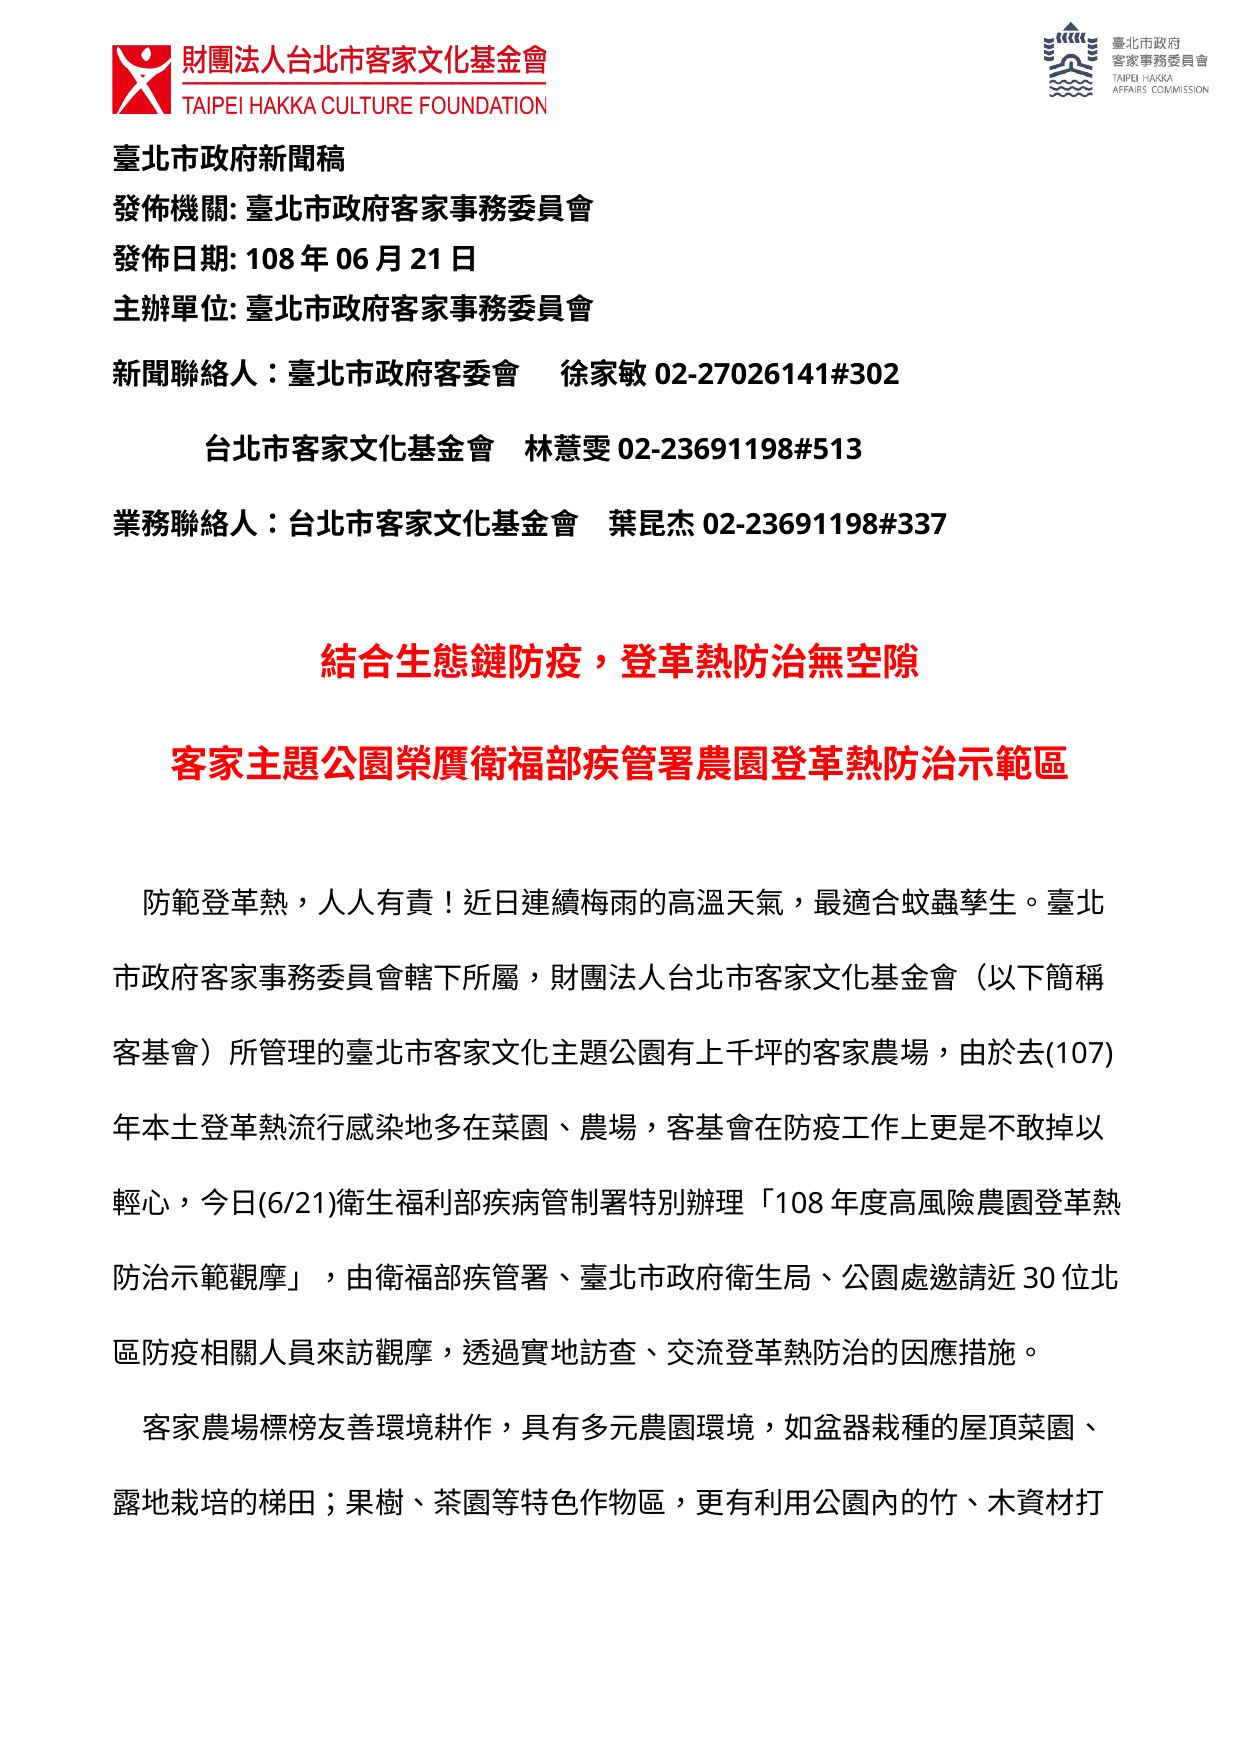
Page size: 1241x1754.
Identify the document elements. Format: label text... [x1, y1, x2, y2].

picture [112, 45, 547, 114]
text 台北市客家文化基金會 林薏雯02-23691198#513 [112, 403, 1128, 478]
text 臺北市政府新聞稿 [112, 128, 1128, 178]
text 客家農場標榜友善環境耕作，具有多元農園環境，如盆器栽種的屋頂菜園、露地栽培的梯田；果樹、茶園等特色作物區，更有利用公園內的竹、木資材打 [112, 1382, 1128, 1532]
text 防範登革熱，人人有責！近日連續梅雨的高溫天氣，最適合蚊蟲孳生。臺北市政府客家事務委員會轄下所屬，財團法人台北市客家文化基金會（以下簡稱客基會）所管理的臺北市客家文化主題公園有上千坪的客家農場，由於去(107)年本土登革熱流行感染地多在菜園、農場，客基會在防疫工作上更是不敢掉以輕心，今日(6/21)衛生福利部疾病管制署特別辦理「108年度高風險農園登革熱防治示範觀摩」，由衛福部疾管署、臺北市政府衛生局、公園處邀請近30位北區防疫相關人員來訪觀摩，透過實地訪查、交流登革熱防治的因應措施。 [112, 857, 1128, 1382]
text 發佈日期: 108年06月21日 [112, 228, 1128, 278]
text 業務聯絡人：台北市客家文化基金會 葉昆杰 02-23691198#337 [112, 478, 1128, 553]
text 結合生態鏈防疫，登革熱防治無空隙 [112, 616, 1128, 691]
text 客家主題公園榮贋衛福部疾管署農園登革熱防治示範區 [112, 718, 1128, 793]
text 新聞聯絡人：臺北市政府客委會 徐家敏 02-27026141#302 [112, 328, 1128, 403]
text 主辦單位: 臺北市政府客家事務委員會 [112, 278, 1128, 328]
text 發佈機關: 臺北市政府客家事務委員會 [112, 178, 1128, 228]
